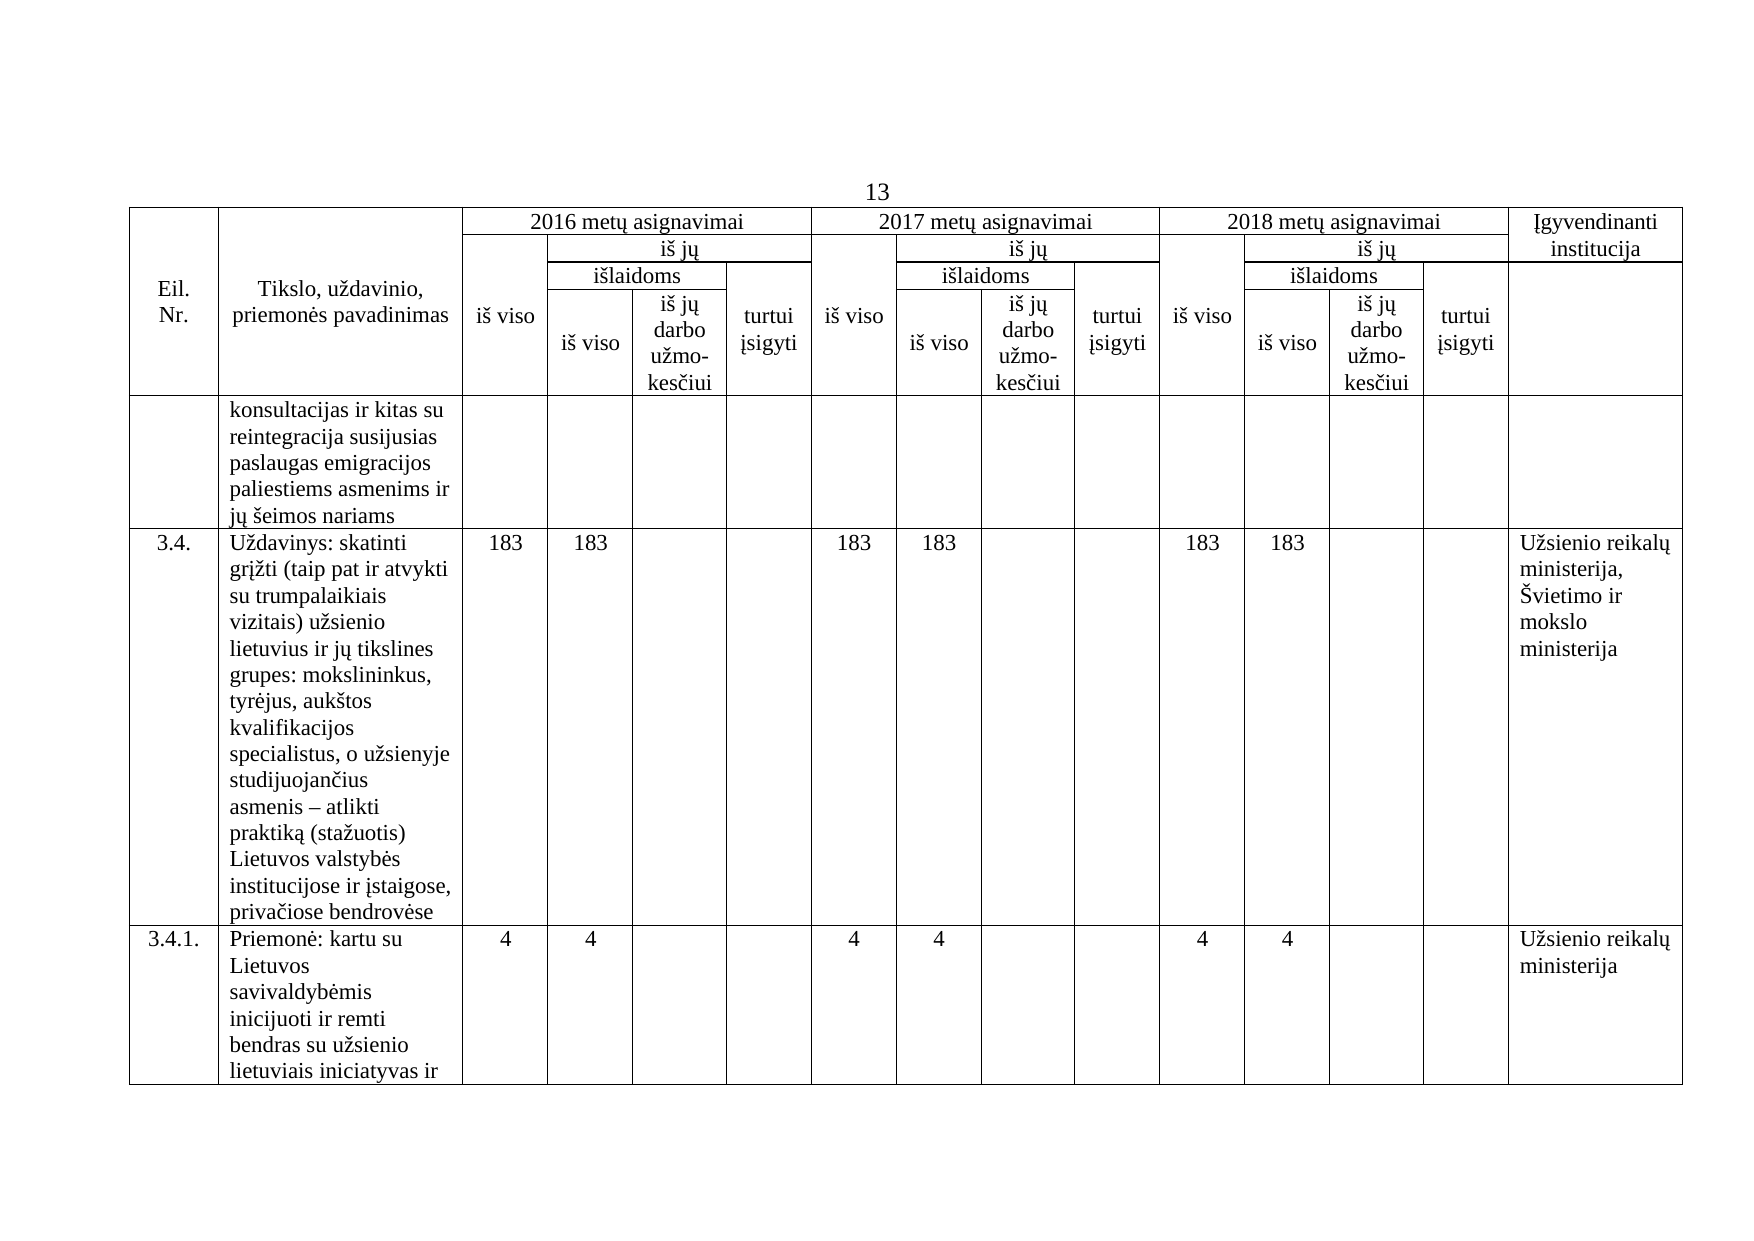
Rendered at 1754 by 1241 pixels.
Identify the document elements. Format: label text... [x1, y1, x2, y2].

table_header 2016 metų asignavimai [463, 208, 811, 234]
table_cell 183 [812, 529, 896, 924]
table_cell 183 [1160, 529, 1244, 924]
table_cell 4 [1160, 926, 1244, 1084]
table_cell iš jų [897, 235, 1159, 261]
table_cell [1424, 396, 1508, 528]
table_header Eil. Nr. [130, 208, 218, 395]
table_cell [1330, 926, 1423, 1084]
table_header Tikslo, uždavinio, priemonės pavadinimas [219, 208, 462, 395]
table_cell 183 [1245, 529, 1329, 924]
table_cell [463, 396, 547, 528]
table_cell [1330, 529, 1423, 924]
table_cell 3.4. [130, 529, 218, 924]
table_cell iš jų [548, 235, 811, 261]
table_cell iš viso [1160, 235, 1244, 395]
table_cell [982, 529, 1074, 924]
table_cell [633, 926, 726, 1084]
table_cell iš viso [812, 235, 896, 395]
table_cell iš jų darbo užmo-kesčiui [633, 290, 726, 395]
table_header 2018 metų asignavimai [1160, 208, 1508, 234]
table_cell [633, 529, 726, 924]
table_cell išlaidoms [1245, 263, 1423, 289]
table_cell 4 [463, 926, 547, 1084]
table_cell [1424, 529, 1508, 924]
table_cell iš viso [1245, 290, 1329, 395]
table_cell [1330, 396, 1423, 528]
table_cell [727, 396, 811, 528]
table_cell Užsienio reikalų ministerija [1509, 926, 1682, 1084]
table_cell 4 [548, 926, 632, 1084]
table_cell [1160, 396, 1244, 528]
table_cell išlaidoms [548, 263, 726, 289]
table_cell išlaidoms [897, 263, 1074, 289]
table_cell 4 [1245, 926, 1329, 1084]
table_cell 3.4.1. [130, 926, 218, 1084]
table_cell iš viso [897, 290, 981, 395]
table_cell [1509, 263, 1682, 395]
table_cell [1075, 529, 1159, 924]
table_cell [633, 396, 726, 528]
table_cell iš jų darbo užmo-kesčiui [1330, 290, 1423, 395]
table_cell turtui įsigyti [1075, 263, 1159, 395]
table_cell iš viso [548, 290, 632, 395]
table_cell iš viso [463, 235, 547, 395]
table_cell [897, 396, 981, 528]
table_cell 4 [897, 926, 981, 1084]
table_cell Priemonė: kartu su Lietuvos savivaldybėmis inicijuoti ir remti bendras su užsienio lietuviais iniciatyvas ir [219, 926, 462, 1084]
table_cell [812, 396, 896, 528]
table_cell turtui įsigyti [727, 263, 811, 395]
table_cell [1509, 396, 1682, 528]
table_cell iš jų [1245, 235, 1508, 261]
table_cell [727, 926, 811, 1084]
table_cell 183 [463, 529, 547, 924]
table_cell [727, 529, 811, 924]
table_cell [982, 926, 1074, 1084]
table_cell 183 [897, 529, 981, 924]
table_cell [548, 396, 632, 528]
table_header Įgyvendinanti institucija [1509, 208, 1682, 261]
table_cell 4 [812, 926, 896, 1084]
table_cell konsultacijas ir kitas su reintegracija susijusias paslaugas emigracijos paliestiems asmenims ir jų šeimos nariams [219, 396, 462, 528]
table_cell Uždavinys: skatinti grįžti (taip pat ir atvykti su trumpalaikiais vizitais) užsienio lietuvius ir jų tikslines grupes: mokslininkus, tyrėjus, aukštos kvalifikacijos specialistus, o užsienyje studijuojančius asmenis – atlikti praktiką (stažuotis) Lietuvos valstybės institucijose ir įstaigose, privačiose bendrovėse [219, 529, 462, 924]
table_cell [1075, 926, 1159, 1084]
table_cell [982, 396, 1074, 528]
table_cell [1245, 396, 1329, 528]
table_cell 183 [548, 529, 632, 924]
table_header 2017 metų asignavimai [812, 208, 1159, 234]
table_cell turtui įsigyti [1424, 263, 1508, 395]
table_cell iš jų darbo užmo-kesčiui [982, 290, 1074, 395]
table_cell [130, 396, 218, 528]
table_cell [1424, 926, 1508, 1084]
table_cell [1075, 396, 1159, 528]
table_cell Užsienio reikalų ministerija, Švietimo ir mokslo ministerija [1509, 529, 1682, 924]
